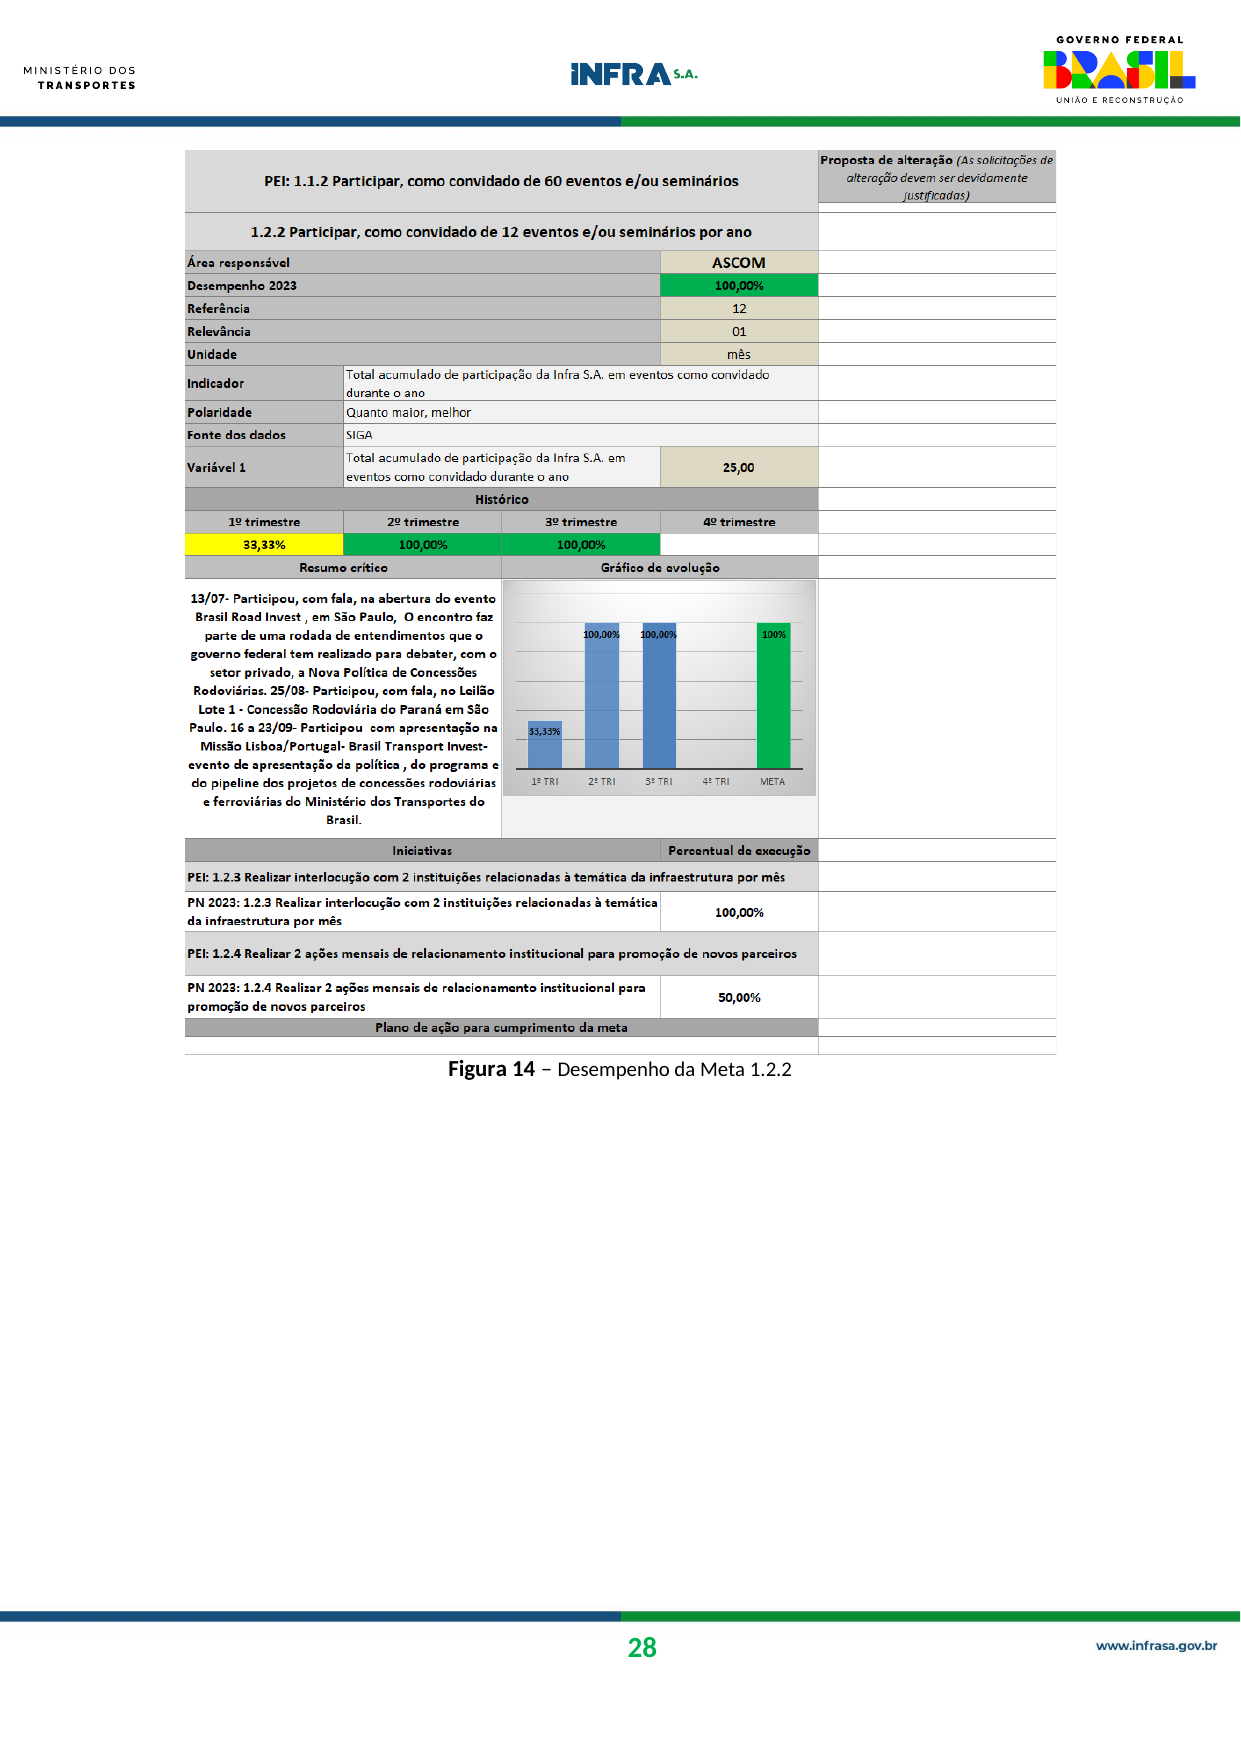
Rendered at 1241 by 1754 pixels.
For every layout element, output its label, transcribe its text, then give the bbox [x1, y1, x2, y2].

text Figura 14 – Desempenho da Meta 1.2.2 [112, 1054, 1128, 1082]
